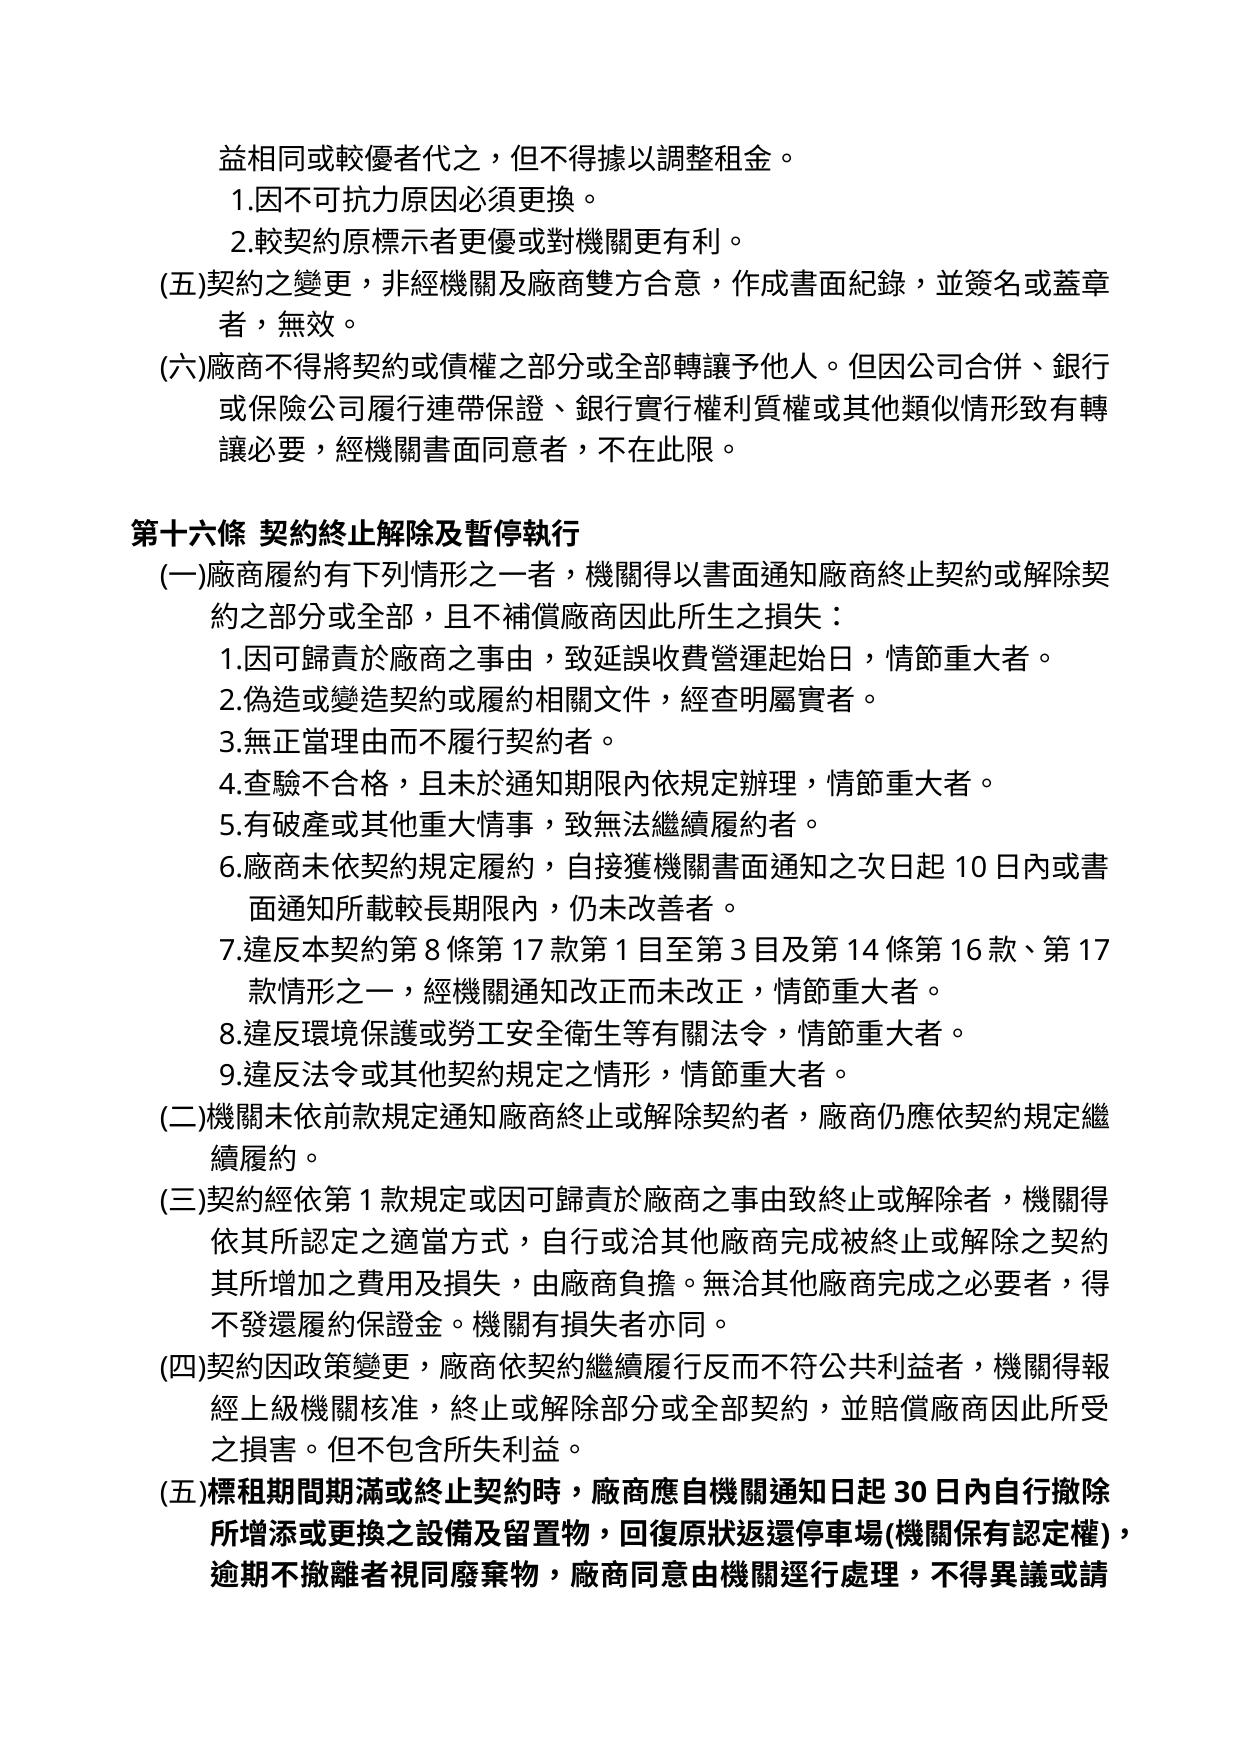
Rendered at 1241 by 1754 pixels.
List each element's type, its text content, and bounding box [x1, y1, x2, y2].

text (四)契約因政策變更，廠商依契約繼續履行反而不符公共利益者，機關得報經上級機關核准，終止或解除部分或全部契約，並賠償廠商因此所受之損害。但不包含所失利益。 [159, 1344, 1110, 1469]
text 第十六條 契約終止解除及暫停執行 [130, 511, 1110, 552]
text 6.廠商未依契約規定履約，自接獲機關書面通知之次日起10日內或書面通知所載較長期限內，仍未改善者。 [218, 844, 1110, 927]
text (一)廠商履約有下列情形之一者，機關得以書面通知廠商終止契約或解除契約之部分或全部，且不補償廠商因此所生之損失： [159, 552, 1110, 636]
text 5.有破產或其他重大情事，致無法繼續履約者。 [218, 802, 1110, 844]
text 9.違反法令或其他契約規定之情形，情節重大者。 [218, 1052, 1110, 1094]
text 7.違反本契約第8條第17款第1目至第3目及第14條第16款、第17款情形之一，經機關通知改正而未改正，情節重大者。 [218, 927, 1110, 1011]
text 8.違反環境保護或勞工安全衛生等有關法令，情節重大者。 [218, 1011, 1110, 1052]
text 3.無正當理由而不履行契約者。 [218, 719, 1110, 761]
text 2.較契約原標示者更優或對機關更有利。 [230, 219, 1110, 261]
text (五)標租期間期滿或終止契約時，廠商應自機關通知日起30日內自行撤除所增添或更換之設備及留置物，回復原狀返還停車場(機關保有認定權)，逾期不撤離者視同廢棄物，廠商同意由機關逕行處理，不得異議或請求任何賠償。其廢棄物處理費由廠商負擔，若廠商不支付相關費用將由履約保證金內扣除；且不得以無對價之事由，拒絕交出營運權。 [159, 1469, 1110, 1594]
text (二)機關未依前款規定通知廠商終止或解除契約者，廠商仍應依契約規定繼續履約。 [159, 1094, 1110, 1177]
text 4.查驗不合格，且未於通知期限內依規定辦理，情節重大者。 [218, 761, 1110, 802]
text 1.因不可抗力原因必須更換。 [230, 177, 1110, 219]
text 1.因可歸責於廠商之事由，致延誤收費營運起始日，情節重大者。 [218, 636, 1110, 677]
text (三)契約經依第1款規定或因可歸責於廠商之事由致終止或解除者，機關得依其所認定之適當方式，自行或洽其他廠商完成被終止或解除之契約；其所增加之費用及損失，由廠商負擔。無洽其他廠商完成之必要者，得不發還履約保證金。機關有損失者亦同。 [159, 1177, 1110, 1344]
text 益相同或較優者代之，但不得據以調整租金。 [159, 136, 1110, 177]
text (六)廠商不得將契約或債權之部分或全部轉讓予他人。但因公司合併、銀行或保險公司履行連帶保證、銀行實行權利質權或其他類似情形致有轉讓必要，經機關書面同意者，不在此限。 [159, 344, 1110, 469]
text (五)契約之變更，非經機關及廠商雙方合意，作成書面紀錄，並簽名或蓋章者，無效。 [159, 261, 1110, 344]
text 2.偽造或變造契約或履約相關文件，經查明屬實者。 [218, 677, 1110, 719]
